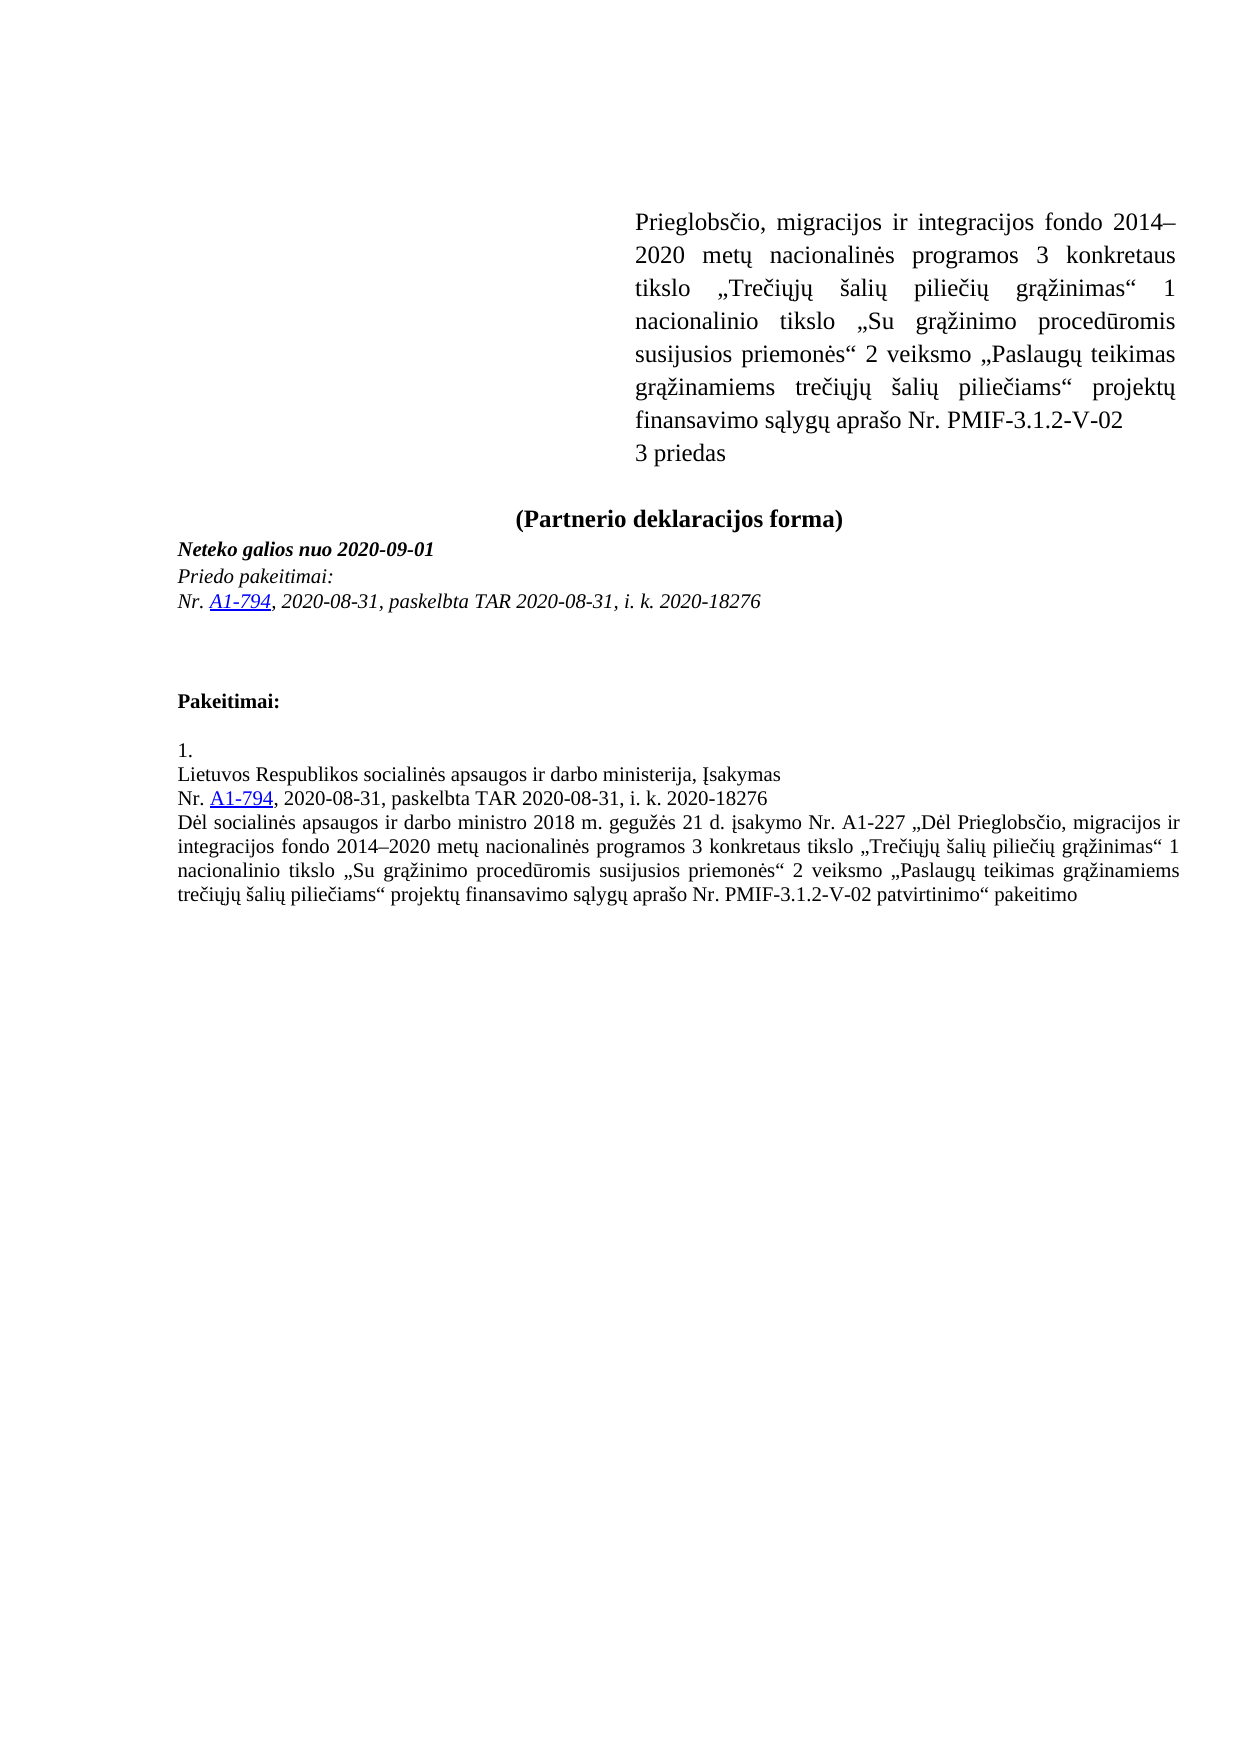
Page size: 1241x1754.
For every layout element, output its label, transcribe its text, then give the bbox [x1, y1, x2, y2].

text Lietuvos Respublikos socialinės apsaugos ir darbo ministerija, Įsakymas [177, 762, 1181, 786]
text Dėl socialinės apsaugos ir darbo ministro 2018 m. gegužės 21 d. įsakymo Nr. A1-227 „Dėl Prieglobsčio, migracijos ir integracijos fondo 2014–2020 metų nacionalinės programos 3 konkretaus tikslo „Trečiųjų šalių piliečių grąžinimas“ 1 nacionalinio tikslo „Su grąžinimo procedūromis susijusios priemonės“ 2 veiksmo „Paslaugų teikimas grąžinamiems trečiųjų šalių piliečiams“ projektų finansavimo sąlygų aprašo Nr. PMIF-3.1.2-V-02 patvirtinimo“ pakeitimo [177, 810, 1181, 906]
text (Partnerio deklaracijos forma) [177, 504, 1181, 533]
text 1. [177, 738, 1181, 762]
text Priedo pakeitimai: [177, 564, 1181, 588]
text 3 priedas [635, 438, 1176, 467]
text Nr. A1-794, 2020-08-31, paskelbta TAR 2020-08-31, i. k. 2020-18276 [177, 588, 1181, 613]
text Nr. A1-794, 2020-08-31, paskelbta TAR 2020-08-31, i. k. 2020-18276 [177, 786, 1181, 810]
text Neteko galios nuo 2020-09-01 [177, 537, 1181, 561]
text Prieglobsčio, migracijos ir integracijos fondo 2014–2020 metų nacionalinės programos 3 konkretaus tikslo „Trečiųjų šalių piliečių grąžinimas“ 1 nacionalinio tikslo „Su grąžinimo procedūromis susijusios priemonės“ 2 veiksmo „Paslaugų teikimas grąžinamiems trečiųjų šalių piliečiams“ projektų finansavimo sąlygų aprašo Nr. PMIF-3.1.2-V-02 [635, 207, 1176, 433]
text Pakeitimai: [177, 689, 1181, 713]
